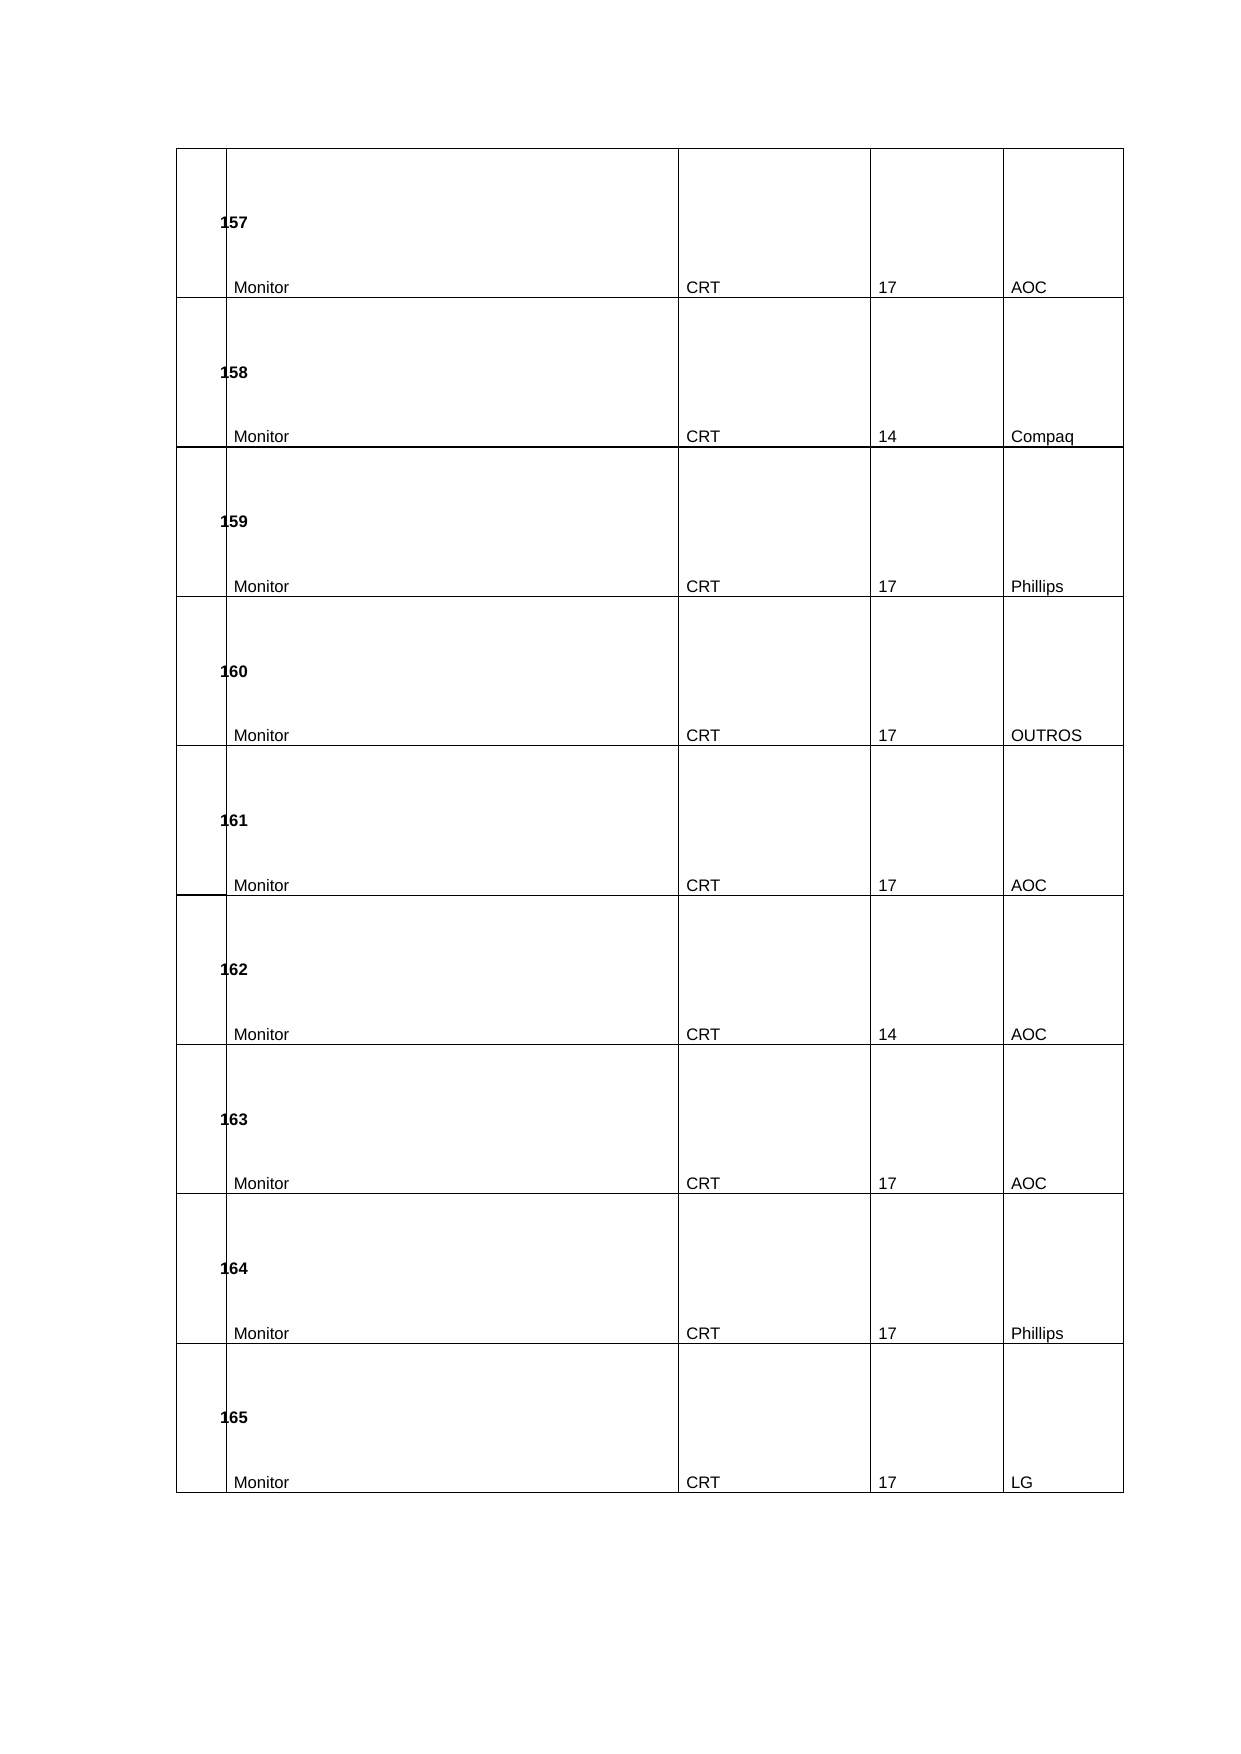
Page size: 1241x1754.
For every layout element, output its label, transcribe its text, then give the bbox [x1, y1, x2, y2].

table_cell Compaq [1004, 298, 1123, 446]
table_cell 17 [871, 1344, 1003, 1492]
table_cell Monitor [227, 1194, 678, 1343]
table_cell Monitor [227, 298, 678, 446]
table_cell [1124, 596, 1128, 745]
table_cell Monitor [227, 1045, 678, 1193]
table_cell CRT [679, 149, 870, 297]
table_cell 160 [177, 597, 226, 745]
table_cell AOC [1004, 746, 1123, 894]
table_cell [1124, 297, 1128, 446]
table_cell 158 [177, 298, 226, 446]
table_cell Monitor [227, 746, 678, 894]
table_cell Monitor [227, 1344, 678, 1492]
table_cell OUTROS [1004, 597, 1123, 745]
table_cell 17 [871, 746, 1003, 894]
table_cell [1124, 1343, 1128, 1492]
table_cell Phillips [1004, 1194, 1123, 1343]
table_cell CRT [679, 298, 870, 446]
table_cell 162 [177, 896, 226, 1044]
table_cell 159 [177, 448, 226, 596]
table_cell 161 [177, 746, 226, 894]
table_cell AOC [1004, 1045, 1123, 1193]
table_cell Monitor [227, 149, 678, 297]
table_cell CRT [679, 1344, 870, 1492]
table_cell CRT [679, 896, 870, 1044]
table_cell [1124, 148, 1128, 297]
table_cell Monitor [227, 448, 678, 596]
table_cell CRT [679, 1045, 870, 1193]
table_cell CRT [679, 746, 870, 894]
table_cell LG [1004, 1344, 1123, 1492]
table_cell AOC [1004, 149, 1123, 297]
table_cell 157 [177, 149, 226, 297]
table_cell AOC [1004, 896, 1123, 1044]
table_cell 17 [871, 448, 1003, 596]
table_cell 165 [177, 1344, 226, 1492]
table_cell Monitor [227, 896, 678, 1044]
table_cell CRT [679, 1194, 870, 1343]
table_cell 14 [871, 896, 1003, 1044]
table_cell [1124, 1044, 1128, 1193]
table_cell 17 [871, 1045, 1003, 1193]
table_cell 17 [871, 597, 1003, 745]
table_cell CRT [679, 448, 870, 596]
table_cell [1124, 446, 1128, 596]
table_cell [1124, 1193, 1128, 1343]
table_cell Monitor [227, 597, 678, 745]
table_cell [1124, 895, 1128, 1044]
table_cell 17 [871, 1194, 1003, 1343]
table_cell 17 [871, 149, 1003, 297]
table_cell [1124, 745, 1128, 894]
table_cell Phillips [1004, 448, 1123, 596]
table_cell 163 [177, 1045, 226, 1193]
table_cell 14 [871, 298, 1003, 446]
table_cell 164 [177, 1194, 226, 1343]
table_cell CRT [679, 597, 870, 745]
